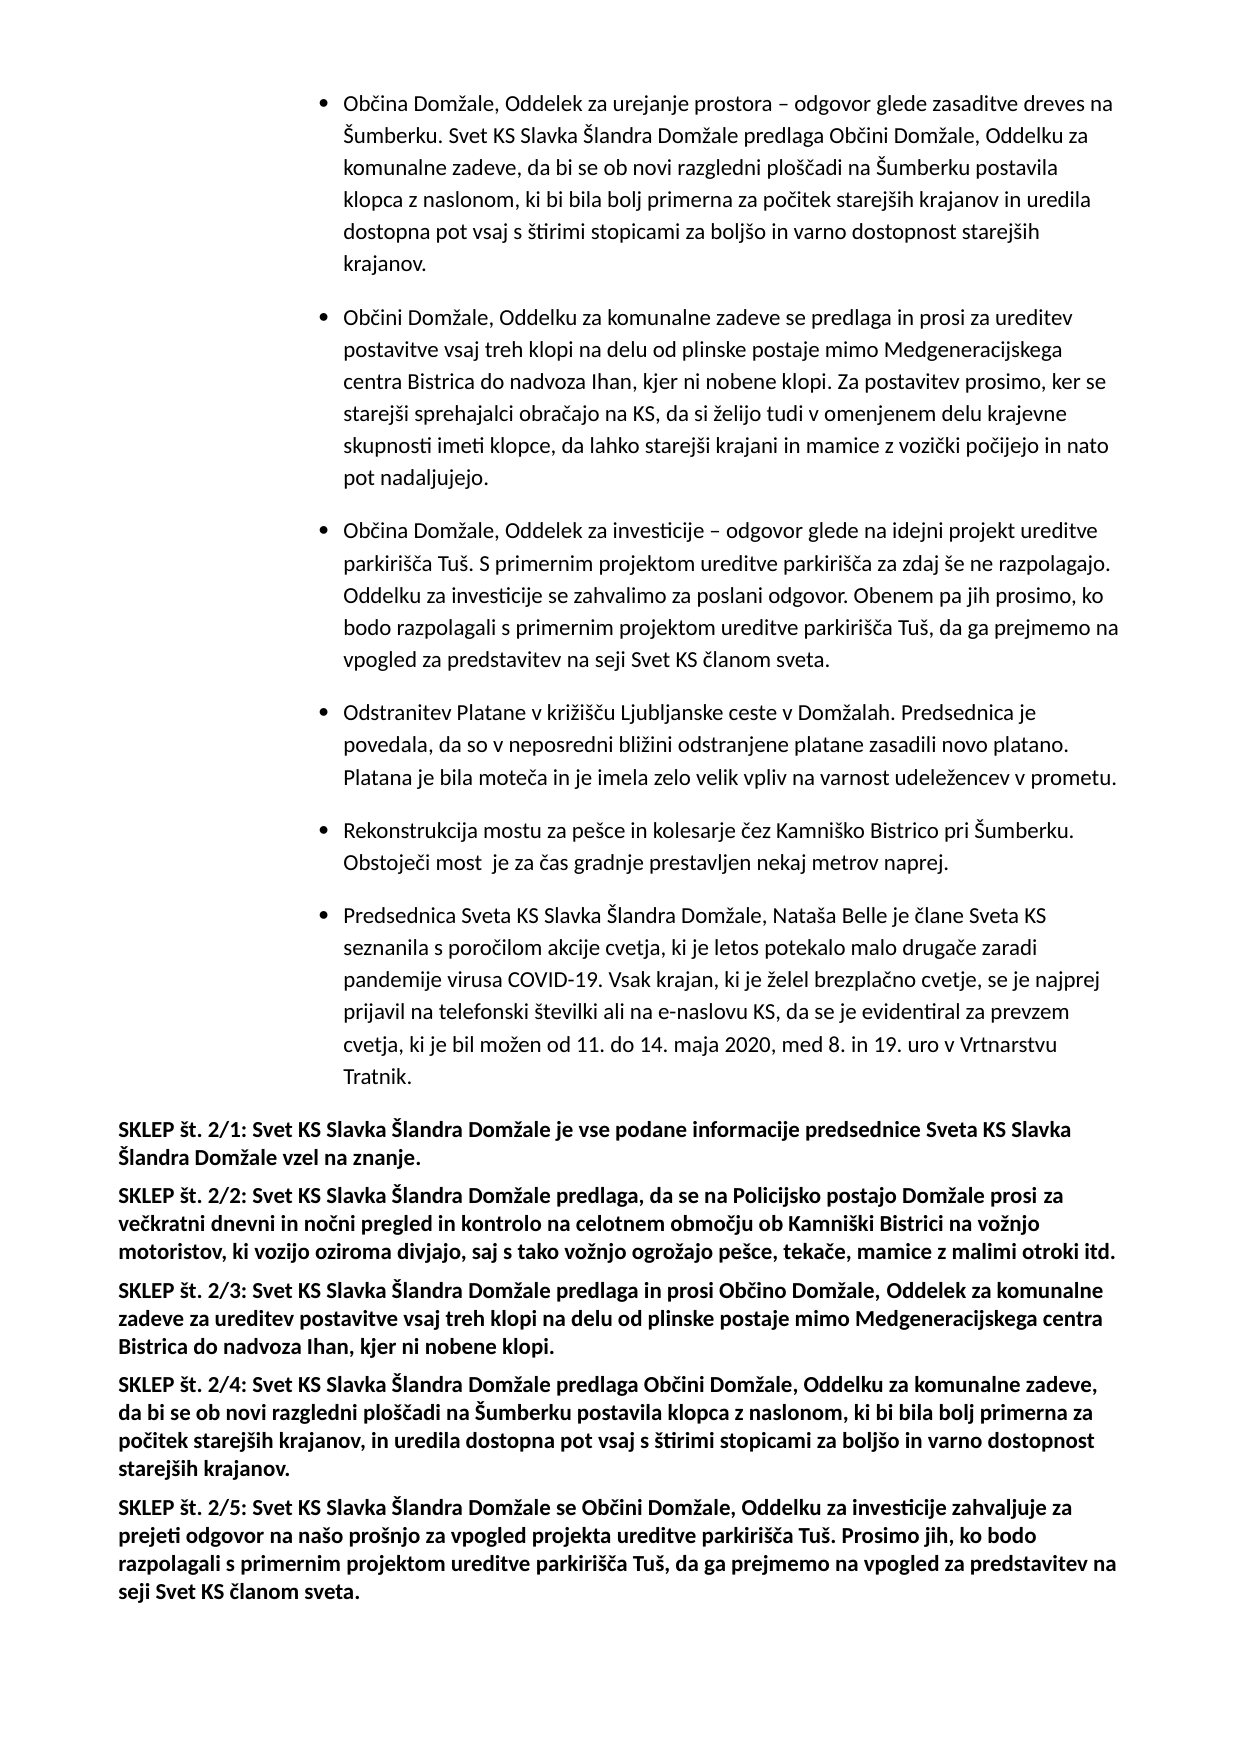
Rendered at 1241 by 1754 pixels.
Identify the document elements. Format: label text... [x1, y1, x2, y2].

text SKLEP št. 2/4: Svet KS Slavka Šlandra Domžale predlaga Občini Domžale, Oddelku za komunalne zadeve, da bi se ob novi razgledni ploščadi na Šumberku postavila klopca z naslonom, ki bi bila bolj primerna za počitek starejših krajanov, in uredila dostopna pot vsaj s štirimi stopicami za boljšo in varno dostopnost starejših krajanov. [118, 1370, 1122, 1482]
text SKLEP št. 2/2: Svet KS Slavka Šlandra Domžale predlaga, da se na Policijsko postajo Domžale prosi za večkratni dnevni in nočni pregled in kontrolo na celotnem območju ob Kamniški Bistrici na vožnjo motoristov, ki vozijo oziroma divjajo, saj s tako vožnjo ogrožajo pešce, tekače, mamice z malimi otroki itd. [118, 1181, 1122, 1265]
list Odstranitev Platane v križišču Ljubljanske ceste v Domžalah. Predsednica je povedala, da so v neposredni bližini odstranjene platane zasadili novo platano. Platana je bila moteča in je imela zelo velik vpliv na varnost udeležencev v prometu. [306, 698, 1122, 791]
list Rekonstrukcija mostu za pešce in kolesarje čez Kamniško Bistrico pri Šumberku. Obstoječi most je za čas gradnje prestavljen nekaj metrov naprej. [306, 816, 1122, 876]
list Občini Domžale, Oddelku za komunalne zadeve se predlaga in prosi za ureditev postavitve vsaj treh klopi na delu od plinske postaje mimo Medgeneracijskega centra Bistrica do nadvoza Ihan, kjer ni nobene klopi. Za postavitev prosimo, ker se starejši sprehajalci obračajo na KS, da si želijo tudi v omenjenem delu krajevne skupnosti imeti klopce, da lahko starejši krajani in mamice z vozički počijejo in nato pot nadaljujejo. [306, 303, 1122, 492]
list Predsednica Sveta KS Slavka Šlandra Domžale, Nataša Belle je člane Sveta KS seznanila s poročilom akcije cvetja, ki je letos potekalo malo drugače zaradi pandemije virusa COVID-19. Vsak krajan, ki je želel brezplačno cvetje, se je najprej prijavil na telefonski številki ali na e-naslovu KS, da se je evidentiral za prevzem cvetja, ki je bil možen od 11. do 14. maja 2020, med 8. in 19. uro v Vrtnarstvu Tratnik. [306, 901, 1122, 1090]
text SKLEP št. 2/1: Svet KS Slavka Šlandra Domžale je vse podane informacije predsednice Sveta KS Slavka Šlandra Domžale vzel na znanje. [118, 1115, 1122, 1171]
list Občina Domžale, Oddelek za investicije – odgovor glede na idejni projekt ureditve parkirišča Tuš. S primernim projektom ureditve parkirišča za zdaj še ne razpolagajo. Oddelku za investicije se zahvalimo za poslani odgovor. Obenem pa jih prosimo, ko bodo razpolagali s primernim projektom ureditve parkirišča Tuš, da ga prejmemo na vpogled za predstavitev na seji Svet KS članom sveta. [306, 517, 1122, 673]
text SKLEP št. 2/5: Svet KS Slavka Šlandra Domžale se Občini Domžale, Oddelku za investicije zahvaljuje za prejeti odgovor na našo prošnjo za vpogled projekta ureditve parkirišča Tuš. Prosimo jih, ko bodo razpolagali s primernim projektom ureditve parkirišča Tuš, da ga prejmemo na vpogled za predstavitev na seji Svet KS članom sveta. [118, 1493, 1122, 1605]
text SKLEP št. 2/3: Svet KS Slavka Šlandra Domžale predlaga in prosi Občino Domžale, Oddelek za komunalne zadeve za ureditev postavitve vsaj treh klopi na delu od plinske postaje mimo Medgeneracijskega centra Bistrica do nadvoza Ihan, kjer ni nobene klopi. [118, 1276, 1122, 1360]
list Občina Domžale, Oddelek za urejanje prostora – odgovor glede zasaditve dreves na Šumberku. Svet KS Slavka Šlandra Domžale predlaga Občini Domžale, Oddelku za komunalne zadeve, da bi se ob novi razgledni ploščadi na Šumberku postavila klopca z naslonom, ki bi bila bolj primerna za počitek starejših krajanov in uredila dostopna pot vsaj s štirimi stopicami za boljšo in varno dostopnost starejših krajanov. [306, 89, 1122, 278]
